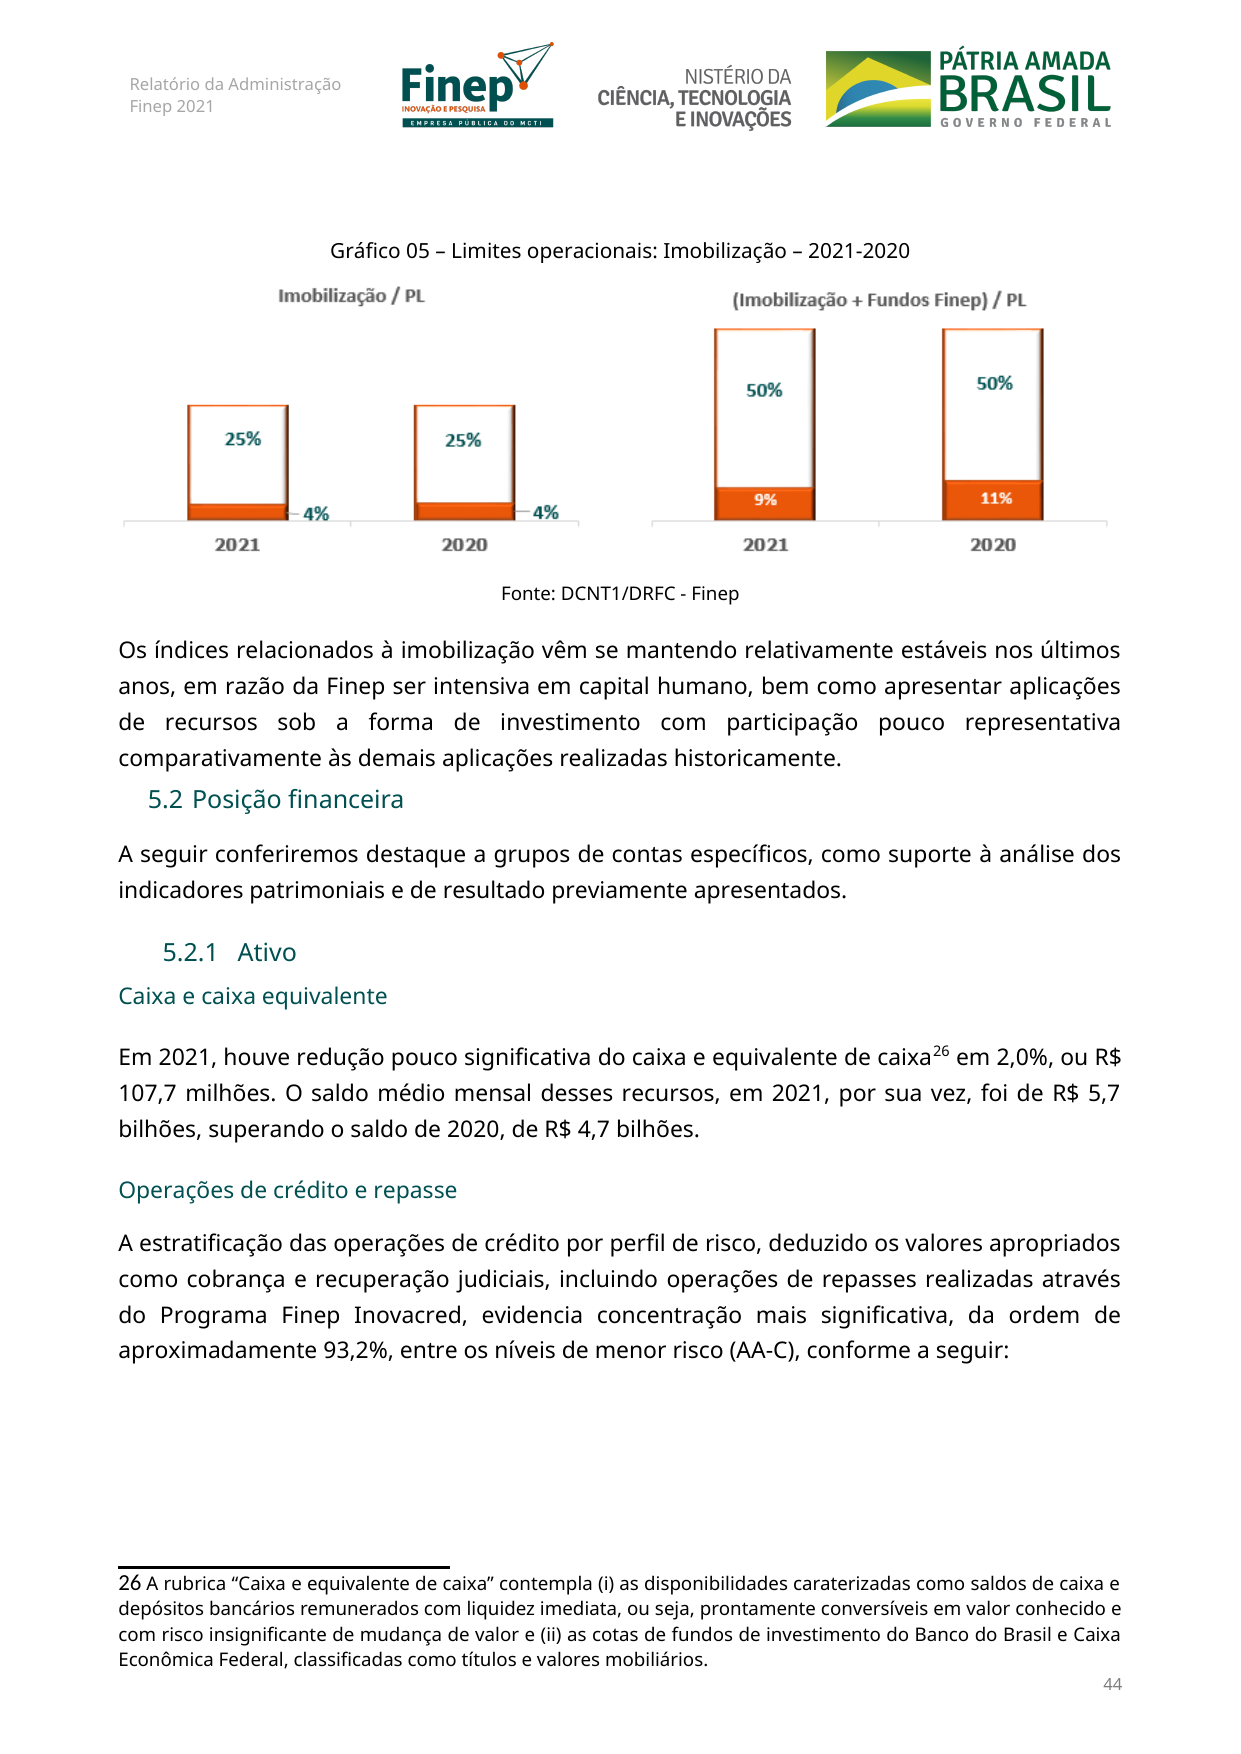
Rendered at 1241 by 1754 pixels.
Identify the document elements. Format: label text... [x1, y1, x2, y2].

text A seguir conferiremos destaque a grupos de contas específicos, como suporte à análise dos indicadores patrimoniais e de resultado previamente apresentados. [118, 838, 1122, 905]
text A rubrica “Caixa e equivalente de caixa” contempla (i) as disponibilidades caraterizadas como saldos de caixa e depósitos bancários remunerados com liquidez imediata, ou seja, prontamente conversíveis em valor conhecido e com risco insignificante de mudança de valor e (ii) as cotas de fundos de investimento do Banco do Brasil e Caixa Econômica Federal, classificadas como títulos e valores mobiliários. [118, 1568, 1122, 1672]
subtitle 5.2 Posição financeira [148, 782, 1122, 816]
text Os índices relacionados à imobilização vêm se mantendo relativamente estáveis nos últimos anos, em razão da Finep ser intensiva em capital humano, bem como apresentar aplicações de recursos sob a forma de investimento com participação pouco representativa comparativamente às demais aplicações realizadas historicamente. [118, 634, 1122, 773]
text Em 2021, houve redução pouco significativa do caixa e equivalente de caixa em 2,0%, ou R$ 107,7 milhões. O saldo médio mensal desses recursos, em 2021, por sua vez, foi de R$ 5,7 bilhões, superando o saldo de 2020, de R$ 4,7 bilhões. [118, 1041, 1122, 1144]
text Gráfico 05 – Limites operacionais: Imobilização – 2021-2020 [118, 236, 1122, 265]
text A estratificação das operações de crédito por perfil de risco, deduzido os valores apropriados como cobrança e recuperação judiciais, incluindo operações de repasses realizadas através do Programa Finep Inovacred, evidencia concentração mais significativa, da ordem de aproximadamente 93,2%, entre os níveis de menor risco (AA-C), conforme a seguir: [118, 1227, 1122, 1366]
text Fonte: DCNT1/DRFC - Finep [118, 580, 1122, 606]
picture [118, 273, 1123, 572]
subtitle 5.2.1 Ativo [162, 935, 1122, 969]
text Caixa e caixa equivalente [118, 980, 1122, 1012]
picture [402, 42, 1111, 131]
text Operações de crédito e repasse [118, 1174, 1122, 1205]
